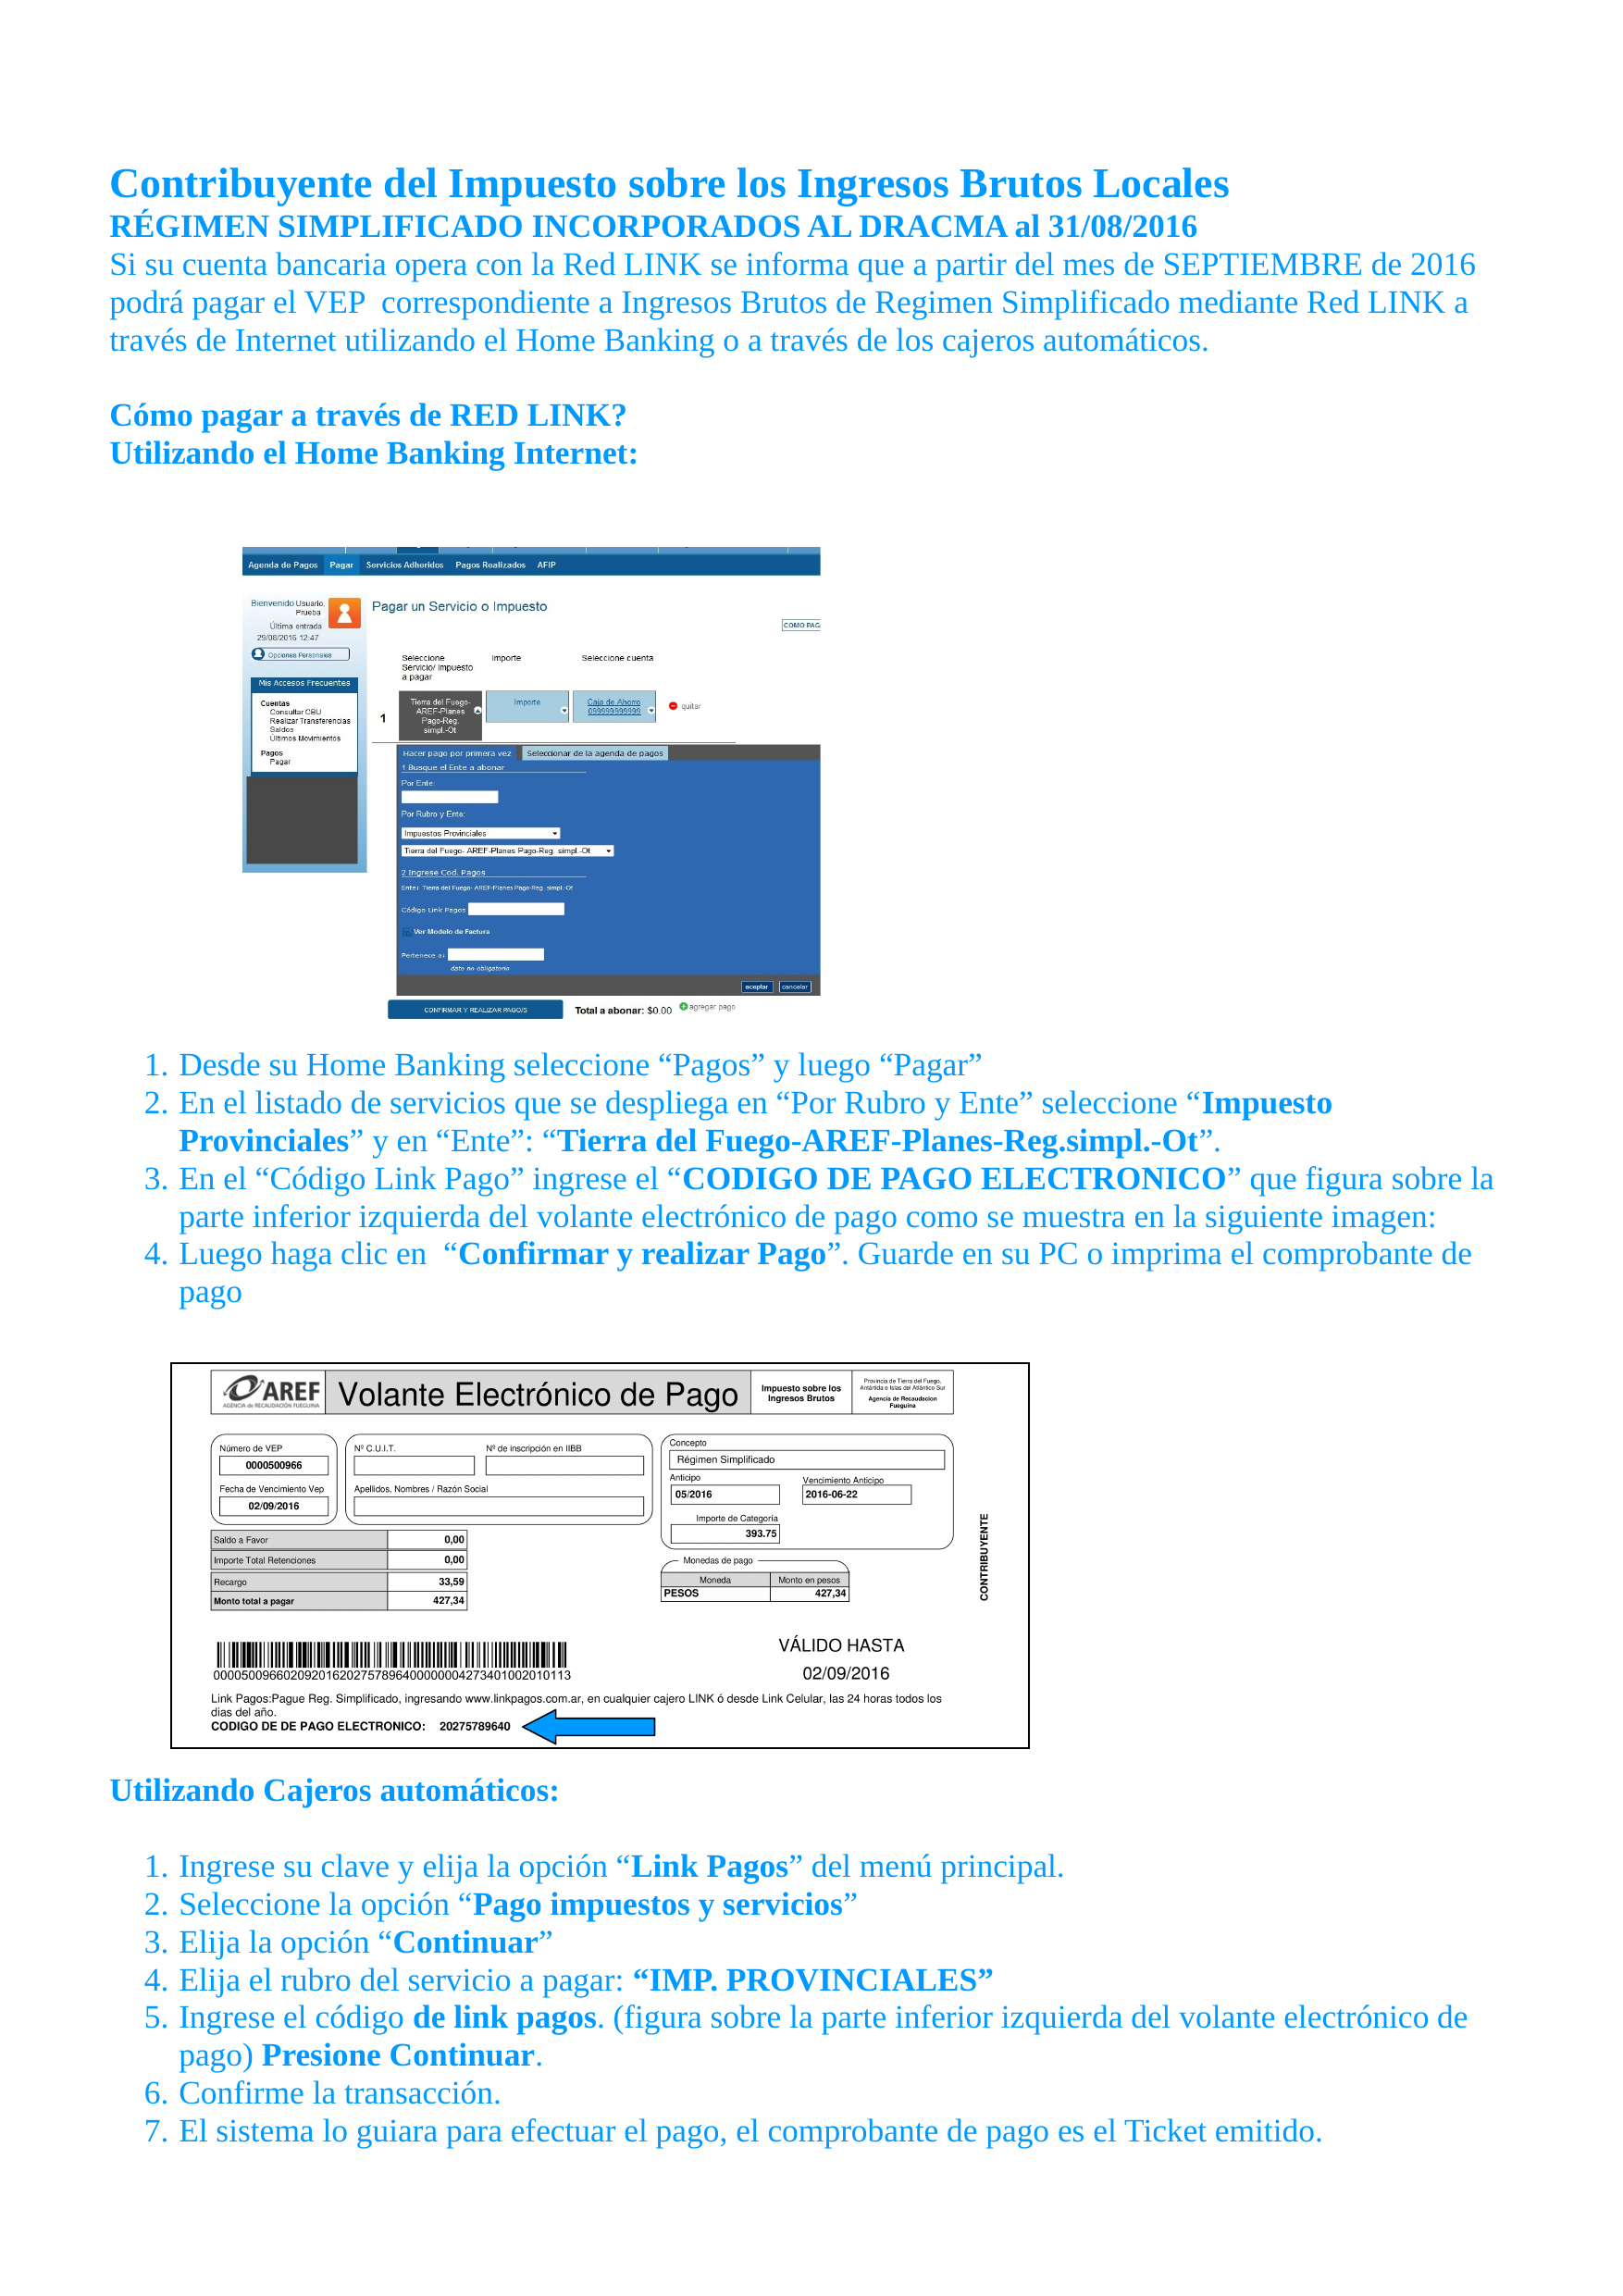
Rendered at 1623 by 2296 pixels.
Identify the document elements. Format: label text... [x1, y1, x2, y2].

list Desde su Home Banking seleccione “Pagos” y luego “Pagar” [144, 1045, 1514, 1083]
list Seleccione la opción “Pago impuestos y servicios” [144, 1884, 1514, 1922]
text Contribuyente del Impuesto sobre los Ingresos Brutos Locales [109, 158, 1514, 206]
picture [238, 547, 821, 1019]
list Ingrese el código de link pagos. (figura sobre la parte inferior izquierda del volante electrónico de pago) Presione Continuar. [144, 1998, 1514, 2073]
list El sistema lo guiara para efectuar el pago, el comprobante de pago es el Ticket emitido. [144, 2111, 1514, 2149]
text Cómo pagar a través de RED LINK? [109, 396, 1514, 433]
picture [172, 1364, 1028, 1747]
text Si su cuenta bancaria opera con la Red LINK se informa que a partir del mes de SEPTIEMBRE de 2016 podrá pagar el VEP correspondiente a Ingresos Brutos de Regimen Simplificado mediante Red LINK a través de Internet utilizando el Home Banking o a través de los cajeros automáticos. [109, 244, 1514, 358]
text Utilizando el Home Banking Internet: [109, 433, 1514, 471]
list Elija la opción “Continuar” [144, 1922, 1514, 1960]
list En el listado de servicios que se despliega en “Por Rubro y Ente” seleccione “Impuesto Provinciales” y en “Ente”: “Tierra del Fuego-AREF-Planes-Reg.simpl.-Ot”. [144, 1083, 1514, 1159]
text Utilizando Cajeros automáticos: [109, 1771, 1514, 1808]
list Confirme la transacción. [144, 2073, 1514, 2111]
text RÉGIMEN SIMPLIFICADO INCORPORADOS AL DRACMA al 31/08/2016 [109, 206, 1514, 244]
list En el “Código Link Pago” ingrese el “CODIGO DE PAGO ELECTRONICO” que figura sobre la parte inferior izquierda del volante electrónico de pago como se muestra en la siguiente imagen: [144, 1159, 1514, 1235]
list Ingrese su clave y elija la opción “Link Pagos” del menú principal. [144, 1846, 1514, 1884]
list Elija el rubro del servicio a pagar: “IMP. PROVINCIALES” [144, 1960, 1514, 1998]
list Luego haga clic en “Confirmar y realizar Pago”. Guarde en su PC o imprima el comprobante de pago [144, 1235, 1514, 1309]
